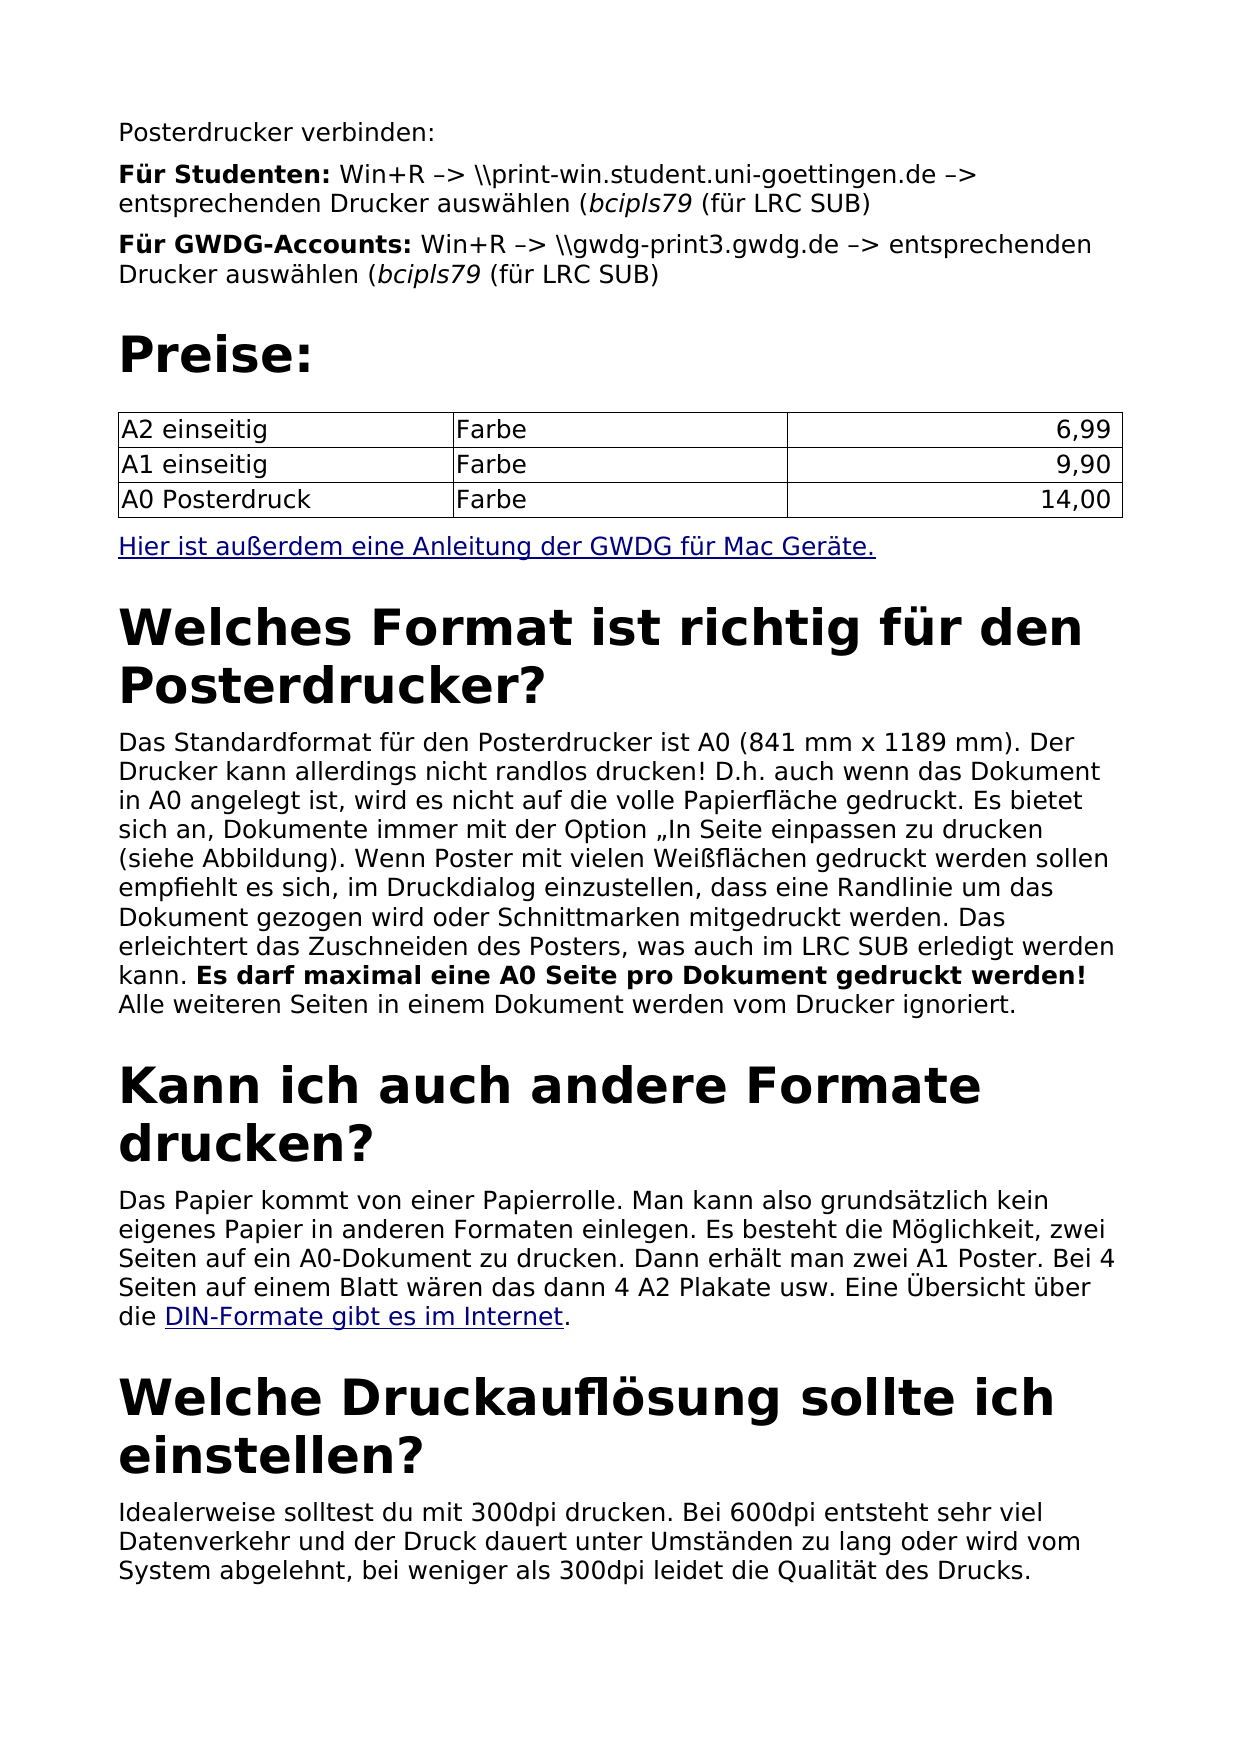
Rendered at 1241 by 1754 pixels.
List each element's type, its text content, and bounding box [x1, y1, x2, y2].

text Für GWDG-Accounts: Win+R –> \\gwdg-print3.gwdg.de –> entsprechenden Drucker auswählen (bcipls79 (für LRC SUB) [118, 231, 1122, 289]
text Das Standardformat für den Posterdrucker ist A0 (841 mm x 1189 mm). Der Drucker kann allerdings nicht randlos drucken! D.h. auch wenn das Dokument in A0 angelegt ist, wird es nicht auf die volle Papierfläche gedruckt. Es bietet sich an, Dokumente immer mit der Option „In Seite einpassen zu drucken (siehe Abbildung). Wenn Poster mit vielen Weißflächen gedruckt werden sollen empfiehlt es sich, im Druckdialog einzustellen, dass eine Randlinie um das Dokument gezogen wird oder Schnittmarken mitgedruckt werden. Das erleichtert das Zuschneiden des Posters, was auch im LRC SUB erledigt werden kann. Es darf maximal eine A0 Seite pro Dokument gedruckt werden! Alle weiteren Seiten in einem Dokument werden vom Drucker ignoriert. [118, 728, 1122, 1019]
table_cell Farbe [454, 448, 787, 482]
subtitle Welche Druckauflösung sollte ich einstellen? [118, 1369, 1122, 1486]
text Posterdrucker verbinden: [118, 118, 1122, 147]
text Für Studenten: Win+R –> \\print-win.student.uni-goettingen.de –> entsprechenden Drucker auswählen (bcipls79 (für LRC SUB) [118, 160, 1122, 218]
table_cell Farbe [454, 483, 787, 517]
table_cell A0 Posterdruck [119, 483, 453, 517]
subtitle Preise: [118, 326, 1122, 385]
table_header Farbe [454, 413, 787, 447]
text Das Papier kommt von einer Papierrolle. Man kann also grundsätzlich kein eigenes Papier in anderen Formaten einlegen. Es besteht die Möglichkeit, zwei Seiten auf ein A0-Dokument zu drucken. Dann erhält man zwei A1 Poster. Bei 4 Seiten auf einem Blatt wären das dann 4 A2 Plakate usw. Eine Übersicht über die DIN-Formate gibt es im Internet. [118, 1186, 1122, 1332]
subtitle Kann ich auch andere Formate drucken? [118, 1057, 1122, 1173]
table_cell A1 einseitig [119, 448, 453, 482]
table_header A2 einseitig [119, 413, 453, 447]
table_cell 14,00 [788, 483, 1122, 517]
table_cell 9,90 [788, 448, 1122, 482]
table_header 6,99 [788, 413, 1122, 447]
text Hier ist außerdem eine Anleitung der GWDG für Mac Geräte. [118, 532, 1122, 561]
text Idealerweise solltest du mit 300dpi drucken. Bei 600dpi entsteht sehr viel Datenverkehr und der Druck dauert unter Umständen zu lang oder wird vom System abgelehnt, bei weniger als 300dpi leidet die Qualität des Drucks. [118, 1498, 1122, 1586]
subtitle Welches Format ist richtig für den Posterdrucker? [118, 599, 1122, 715]
